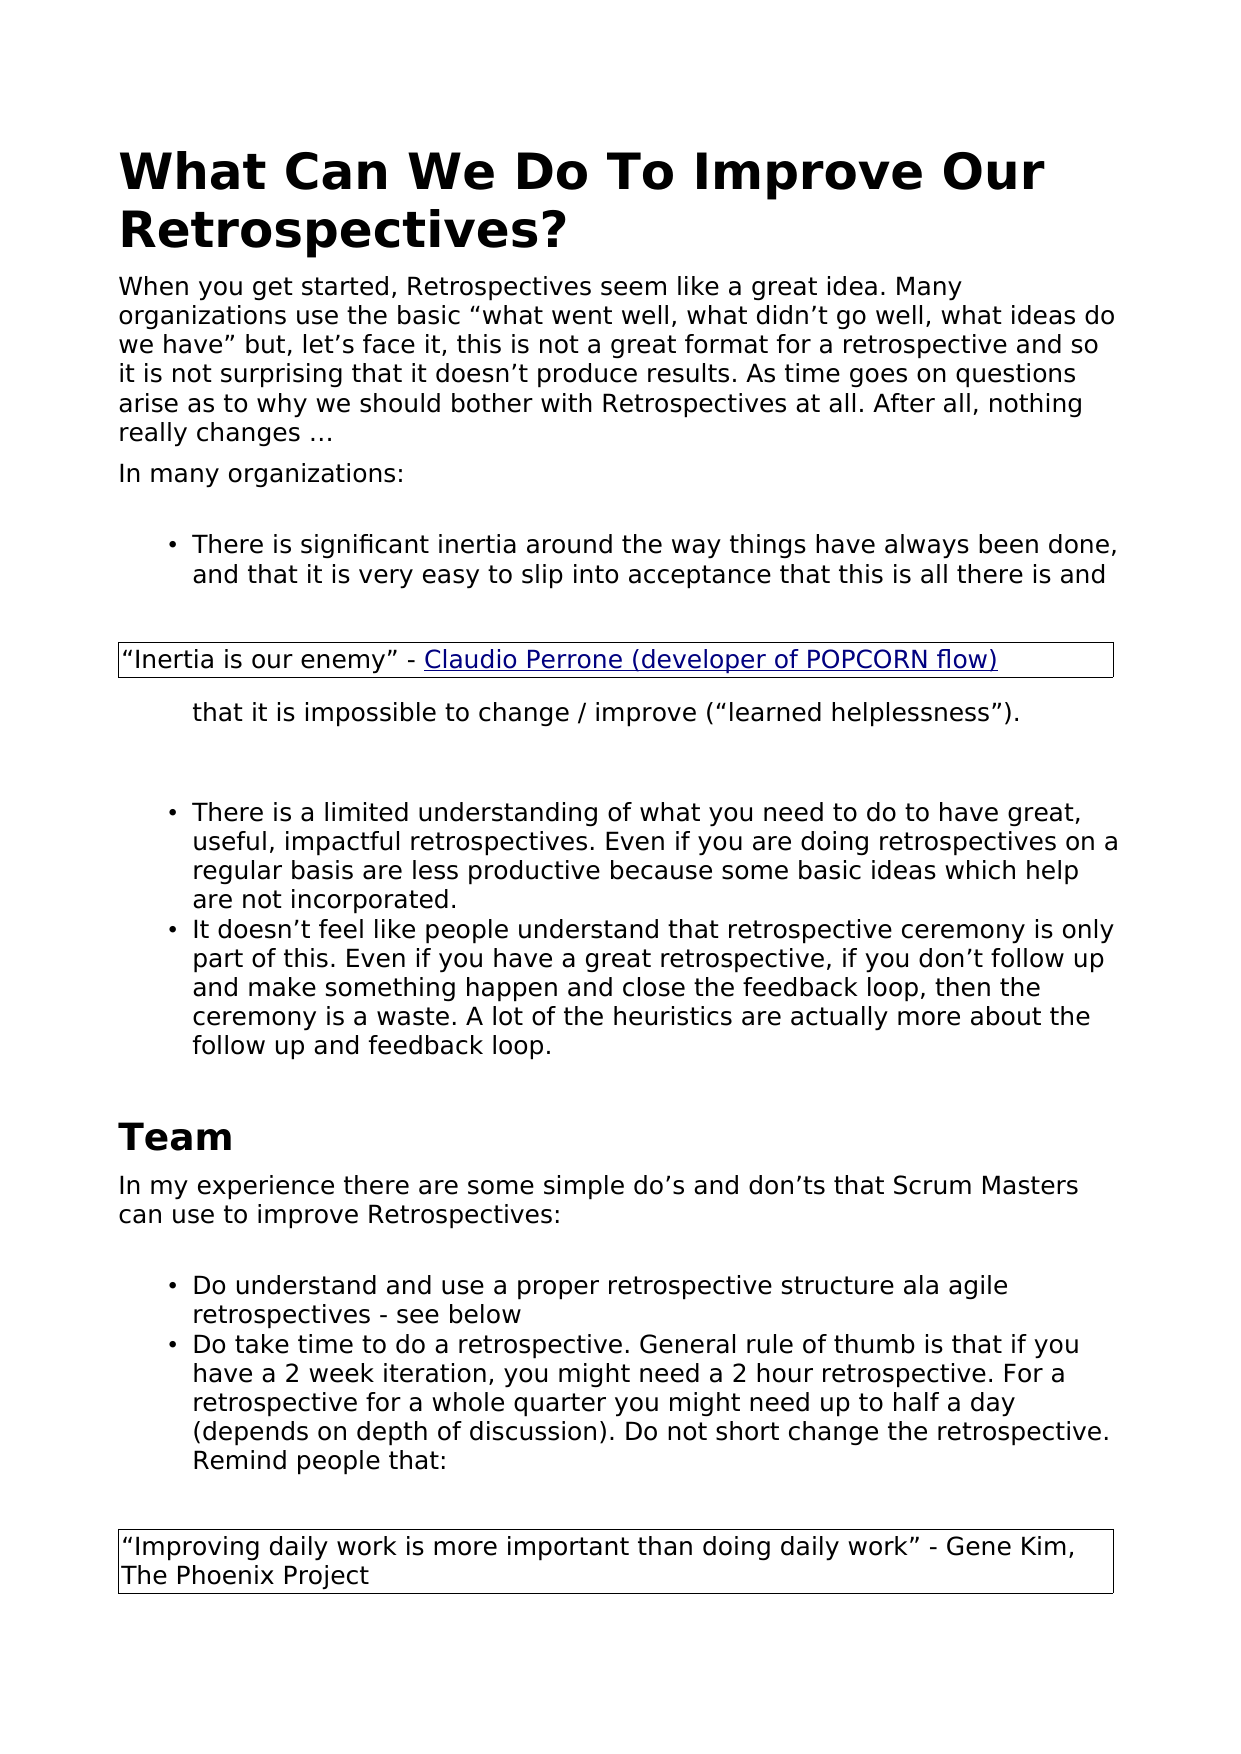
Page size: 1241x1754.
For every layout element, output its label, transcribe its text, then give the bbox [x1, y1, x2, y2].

text In many organizations: [118, 459, 1122, 489]
table_header “Improving daily work is more important than doing daily work” - Gene Kim, The Phoenix Project [119, 1530, 1113, 1593]
subtitle What Can We Do To Improve Our Retrospectives? [118, 143, 1122, 259]
text In my experience there are some simple do’s and don’ts that Scrum Masters can use to improve Retrospectives: [118, 1171, 1122, 1229]
list It doesn’t feel like people understand that retrospective ceremony is only part of this. Even if you have a great retrospective, if you don’t follow up and make something happen and close the feedback loop, then the ceremony is a waste. A lot of the heuristics are actually more about the follow up and feedback loop. [177, 915, 1122, 1061]
list Do understand and use a proper retrospective structure ala agile retrospectives - see below [177, 1272, 1122, 1330]
list Do take time to do a retrospective. General rule of thumb is that if you have a 2 week iteration, you might need a 2 hour retrospective. For a retrospective for a whole quarter you might need up to half a day (depends on depth of discussion). Do not short change the retrospective. Remind people that: [177, 1330, 1122, 1476]
list There is a limited understanding of what you need to do to have great, useful, impactful retrospectives. Even if you are doing retrospectives on a regular basis are less productive because some basic ideas which help are not incorporated. [177, 798, 1122, 915]
list There is significant inertia around the way things have always been done, and that it is very easy to slip into acceptance that this is all there is and [177, 531, 1122, 618]
list that it is impossible to change / improve (“learned helplessness”). [177, 686, 1122, 727]
text When you get started, Retrospectives seem like a great idea. Many organizations use the basic “what went well, what didn’t go well, what ideas do we have” but, let’s face it, this is not a great format for a retrospective and so it is not surprising that it doesn’t produce results. As time goes on questions arise as to why we should bother with Retrospectives at all. After all, nothing really changes … [118, 272, 1122, 447]
table_header “Inertia is our enemy” - Claudio Perrone (developer of POPCORN flow) [119, 643, 1113, 677]
subtitle Team [118, 1115, 1122, 1159]
